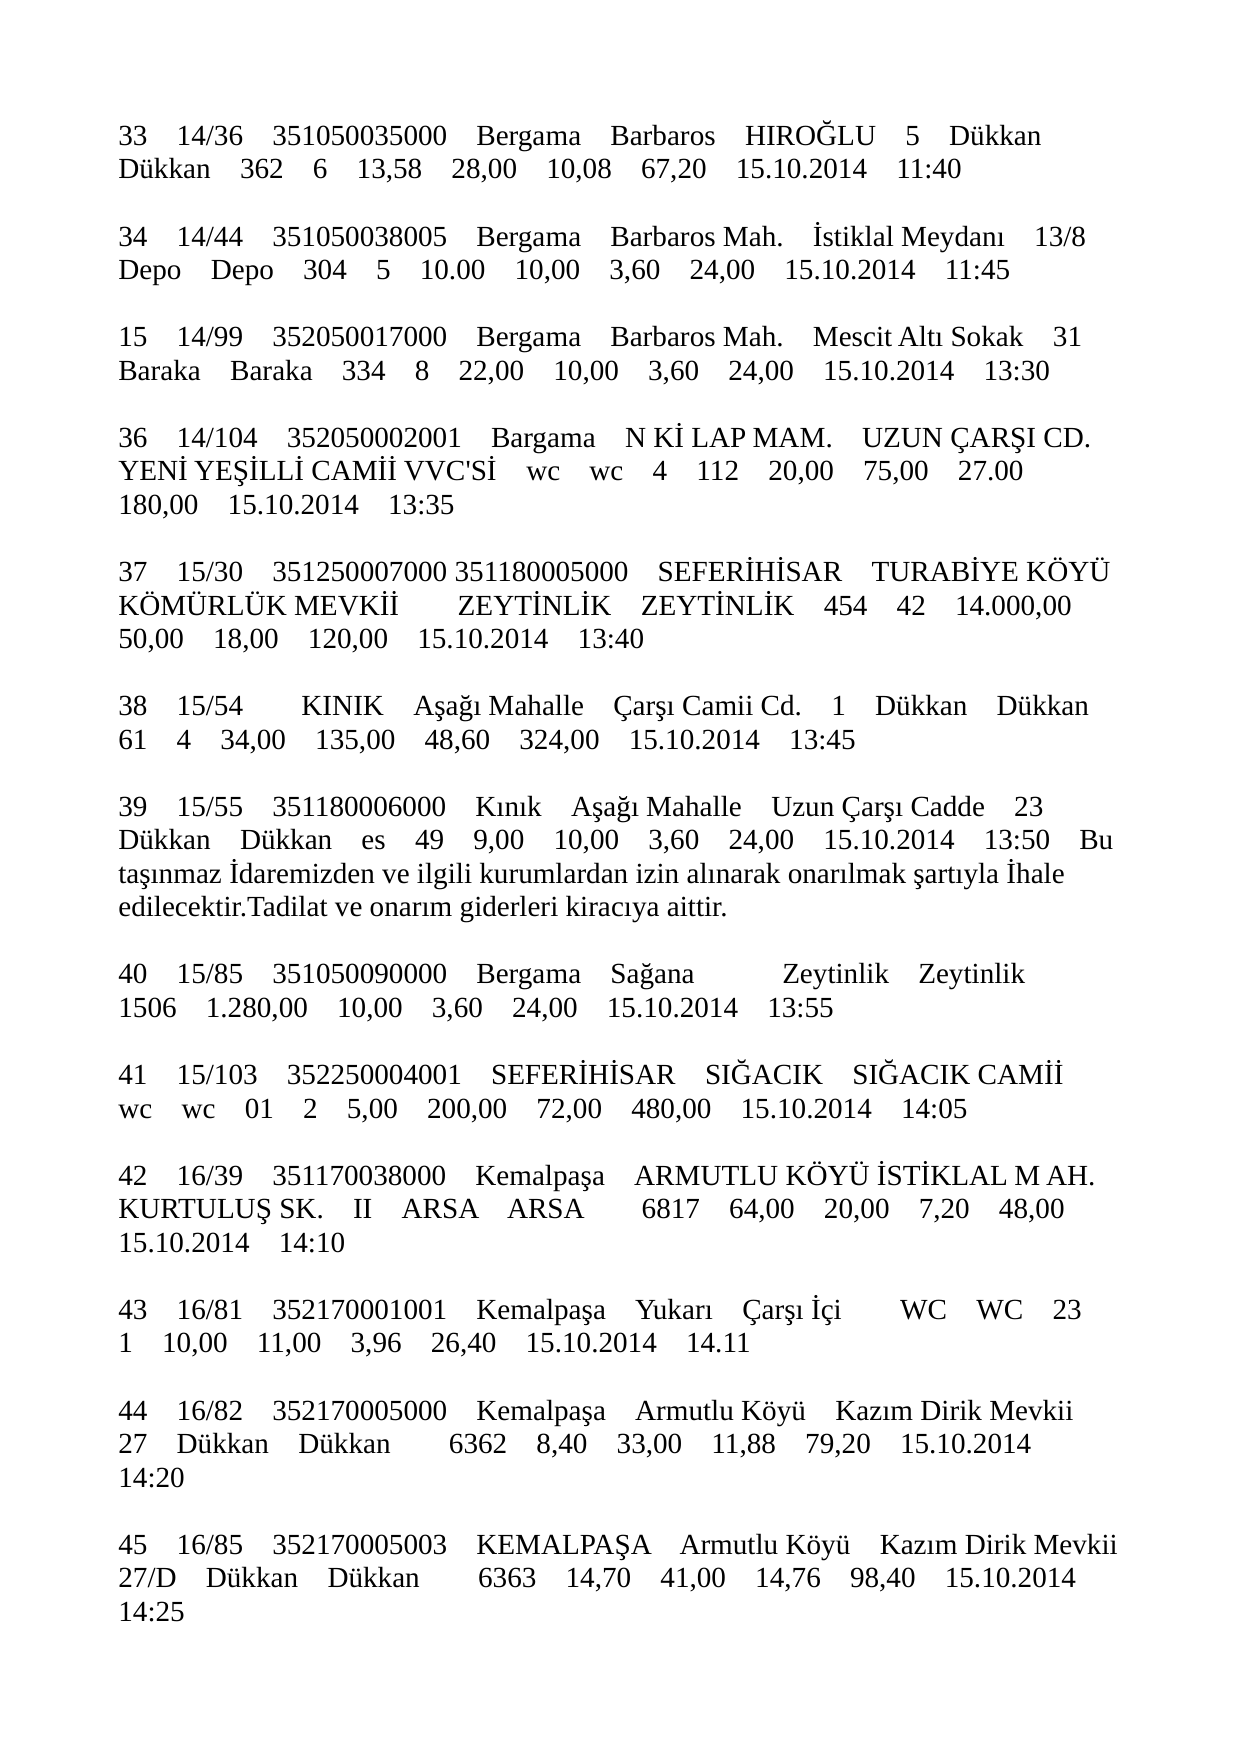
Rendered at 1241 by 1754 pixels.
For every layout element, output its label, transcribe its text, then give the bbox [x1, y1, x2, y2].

text 40 15/85 351050090000 Bergama Sağana Zeytinlik Zeytinlik 1506 1.280,00 10,00 3,60 24,00 15.10.2014 13:55 [118, 957, 1122, 1024]
text 41 15/103 352250004001 SEFERİHİSAR SIĞACIK SIĞACIK CAMİİ wc wc 01 2 5,00 200,00 72,00 480,00 15.10.2014 14:05 [118, 1057, 1122, 1124]
text 44 16/82 352170005000 Kemalpaşa Armutlu Köyü Kazım Dirik Mevkii 27 Dükkan Dükkan 6362 8,40 33,00 11,88 79,20 15.10.2014 14:20 [118, 1393, 1122, 1493]
text 39 15/55 351180006000 Kınık Aşağı Mahalle Uzun Çarşı Cadde 23 Dükkan Dükkan es 49 9,00 10,00 3,60 24,00 15.10.2014 13:50 Bu taşınmaz İdaremizden ve ilgili kurumlardan izin alınarak onarılmak şartıyla İhale edilecektir.Tadilat ve onarım giderleri kiracıya aittir. [118, 789, 1122, 923]
text 45 16/85 352170005003 KEMALPAŞA Armutlu Köyü Kazım Dirik Mevkii 27/D Dükkan Dükkan 6363 14,70 41,00 14,76 98,40 15.10.2014 14:25 [118, 1527, 1122, 1627]
text 37 15/30 351250007000 351180005000 SEFERİHİSAR TURABİYE KÖYÜ KÖMÜRLÜK MEVKİİ ZEYTİNLİK ZEYTİNLİK 454 42 14.000,00 50,00 18,00 120,00 15.10.2014 13:40 [118, 554, 1122, 655]
text 34 14/44 351050038005 Bergama Barbaros Mah. İstiklal Meydanı 13/8 Depo Depo 304 5 10.00 10,00 3,60 24,00 15.10.2014 11:45 [118, 219, 1122, 286]
text 15 14/99 352050017000 Bergama Barbaros Mah. Mescit Altı Sokak 31 Baraka Baraka 334 8 22,00 10,00 3,60 24,00 15.10.2014 13:30 [118, 319, 1122, 386]
text 33 14/36 351050035000 Bergama Barbaros HIROĞLU 5 Dükkan Dükkan 362 6 13,58 28,00 10,08 67,20 15.10.2014 11:40 [118, 118, 1122, 185]
text 36 14/104 352050002001 Bargama N Kİ LAP MAM. UZUN ÇARŞI CD. YENİ YEŞİLLİ CAMİİ VVC'Sİ wc wc 4 112 20,00 75,00 27.00 180,00 15.10.2014 13:35 [118, 420, 1122, 521]
text 42 16/39 351170038000 Kemalpaşa ARMUTLU KÖYÜ İSTİKLAL M AH. KURTULUŞ SK. II ARSA ARSA 6817 64,00 20,00 7,20 48,00 15.10.2014 14:10 [118, 1158, 1122, 1258]
text 38 15/54 KINIK Aşağı Mahalle Çarşı Camii Cd. 1 Dükkan Dükkan 61 4 34,00 135,00 48,60 324,00 15.10.2014 13:45 [118, 688, 1122, 755]
text 43 16/81 352170001001 Kemalpaşa Yukarı Çarşı İçi WC WC 23 1 10,00 11,00 3,96 26,40 15.10.2014 14.11 [118, 1292, 1122, 1359]
